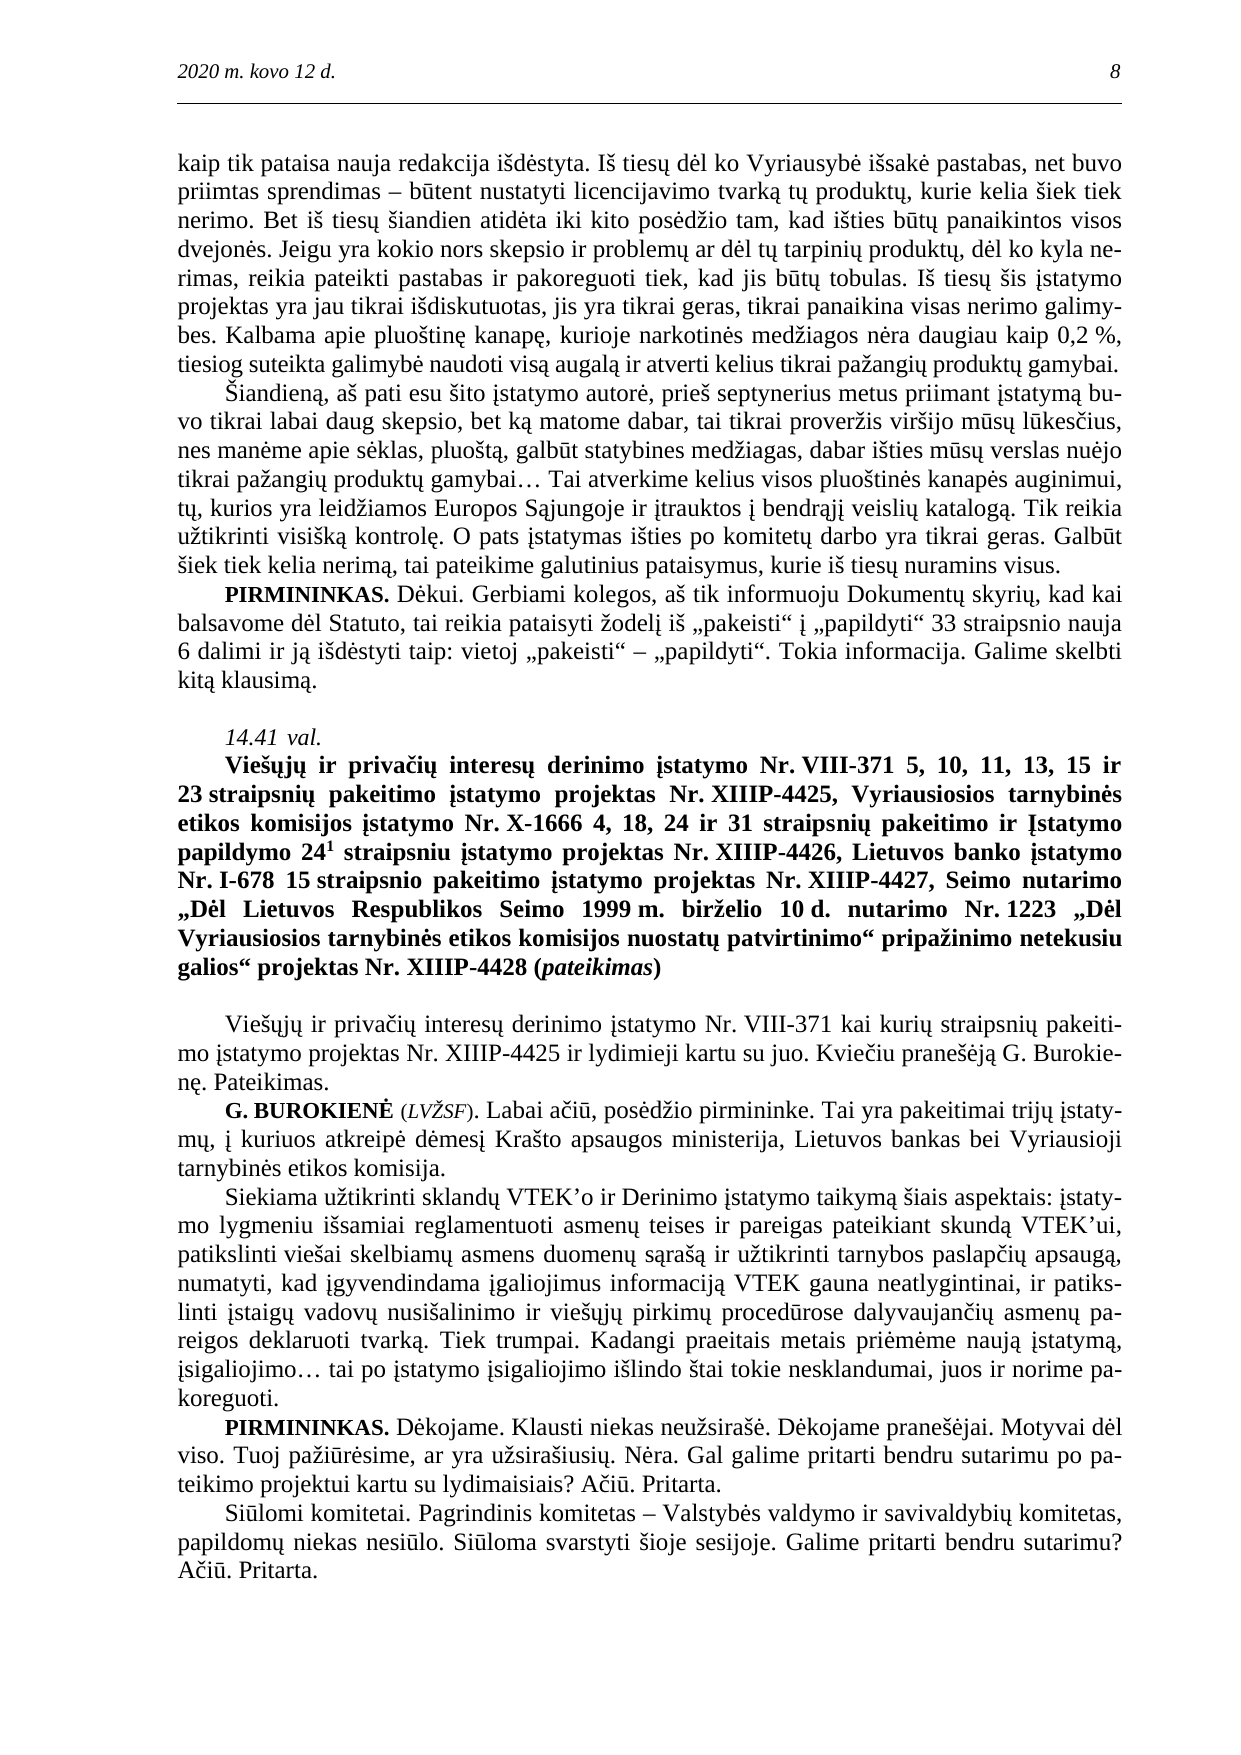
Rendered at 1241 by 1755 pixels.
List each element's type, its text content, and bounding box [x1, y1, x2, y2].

text Vie­šų­jų ir pri­va­čių in­te­re­sų de­ri­ni­mo įsta­ty­mo Nr. VIII-371 kai ku­rių straips­nių pa­kei­ti­mo įsta­ty­mo pro­jek­tas Nr. XIIIP-4425 ir ly­di­mie­ji kar­tu su juo. Kvie­čiu pra­ne­šė­ją G. Bu­ro­kie­nę. Pa­tei­ki­mas. [177, 1009, 1122, 1095]
text Siū­lo­mi ko­mi­te­tai. Pa­grin­di­nis ko­mi­te­tas – Vals­ty­bės val­dy­mo ir sa­vi­val­dy­bių ko­mi­te­tas, pa­pil­do­mų nie­kas ne­siū­lo. Siū­lo­ma svars­ty­ti šio­je se­si­jo­je. Ga­li­me pri­tar­ti ben­dru su­ta­ri­mu? Ačiū. Pri­tar­ta. [177, 1498, 1122, 1584]
text Sie­kia­ma už­tik­rin­ti sklan­dų VTEKʼo ir De­ri­ni­mo įsta­ty­mo tai­ky­mą šiais as­pek­tais: įsta­ty­mo lyg­me­niu iš­sa­miai reg­la­men­tuo­ti as­me­nų tei­ses ir pa­rei­gas pa­tei­kiant skun­dą VTEKʼui, pa­tiks­lin­ti vie­šai skel­bia­mų as­mens duo­me­nų są­ra­šą ir už­tik­rin­ti tar­ny­bos pa­slap­čių ap­sau­gą, nu­ma­ty­ti, kad įgy­ven­din­da­ma įga­lio­ji­mus in­for­ma­ci­ją VTEK gau­na ne­at­ly­gin­ti­nai, ir pa­tik­s­lin­ti įstai­gų va­do­vų nu­si­ša­li­ni­mo ir vie­šų­jų pir­ki­mų pro­ce­dū­ro­se da­ly­vau­jan­čių as­me­nų pa­reigos de­kla­ruo­ti tvar­ką. Tiek trum­pai. Ka­dan­gi pra­ei­tais me­tais pri­ėmė­me nau­ją įsta­ty­mą, įsiga­lio­ji­mo… tai po įsta­ty­mo įsi­ga­lio­ji­mo iš­lin­do štai to­kie ne­sklan­du­mai, juos ir no­ri­me pa­ko­re­guo­ti. [177, 1182, 1122, 1412]
text G. BUROKIENĖ (LVŽSF). La­bai ačiū, po­sė­džio pir­mi­nin­ke. Tai yra pa­kei­ti­mai tri­jų įsta­ty­mų, į ku­riuos at­krei­pė dė­me­sį Kraš­to ap­sau­gos mi­nis­te­ri­ja, Lie­tu­vos ban­kas bei Vy­riau­sio­ji tar­ny­bi­nės eti­kos ko­mi­si­ja. [177, 1095, 1122, 1182]
text PIRMININKAS. Dė­kui. Ger­bia­mi ko­le­gos, aš tik in­for­muo­ju Do­ku­men­tų sky­rių, kad kai bal­sa­vo­me dėl Sta­tu­to, tai rei­kia pa­tai­sy­ti žo­de­lį iš „pa­keis­ti“ į „pa­pil­dy­ti“ 33 straips­nio nau­ja 6 da­li­mi ir ją iš­dės­ty­ti taip: vie­toj „pa­keis­ti“ – „pa­pil­dy­ti“. To­kia in­for­ma­ci­ja. Ga­li­me skelb­ti ki­tą klau­si­mą. [177, 579, 1122, 694]
text Šian­die­ną, aš pa­ti esu ši­to įsta­ty­mo au­to­rė, prieš sep­ty­ne­rius me­tus pri­imant įsta­ty­mą bu­vo tik­rai la­bai daug skep­sio, bet ką ma­to­me da­bar, tai tik­rai pro­ver­žis vir­ši­jo mū­sų lū­kes­čius, nes ma­nė­me apie sėk­las, pluoš­tą, gal­būt sta­ty­bi­nes me­džia­gas, da­bar iš­ties mū­sų ver­slas nu­ė­jo tik­rai pa­žan­gių pro­duk­tų ga­my­bai… Tai at­ver­ki­me ke­lius vi­sos pluoš­ti­nės ka­na­pės au­gi­ni­mui, tų, ku­rios yra lei­džia­mos Eu­ro­pos Są­jun­go­je ir įtrauk­tos į ben­drą­jį veis­lių ka­ta­lo­gą. Tik rei­kia už­tik­rin­ti vi­siš­ką kon­tro­lę. O pats įsta­ty­mas iš­ties po ko­mi­te­tų dar­bo yra tik­rai ge­ras. Gal­būt šiek tiek ke­lia ne­ri­mą, tai pa­tei­ki­me ga­lu­ti­nius pa­tai­sy­mus, ku­rie iš tie­sų nu­ra­mins vi­sus. [177, 378, 1122, 579]
text 14.41 val. [224, 723, 1122, 750]
text PIRMININKAS. Dė­ko­ja­me. Klaus­ti nie­kas ne­už­si­ra­šė. Dė­ko­ja­me pra­ne­šė­jai. Mo­ty­vai dėl vi­so. Tuoj pa­žiū­rė­si­me, ar yra už­si­ra­šiu­sių. Nė­ra. Gal ga­li­me pri­tar­ti ben­dru su­ta­ri­mu po pa­tei­ki­mo pro­jek­tui kar­tu su ly­di­mai­siais? Ačiū. Pri­tar­ta. [177, 1412, 1122, 1498]
text kaip tik pa­tai­sa nau­ja re­dak­ci­ja iš­dės­ty­ta. Iš tie­sų dėl ko Vy­riau­sy­bė iš­sa­kė pa­sta­bas, net bu­vo pri­im­tas spren­di­mas – bū­tent nu­sta­ty­ti li­cen­ci­ja­vi­mo tvar­ką tų pro­duk­tų, ku­rie ke­lia šiek tiek ne­ri­mo. Bet iš tie­sų šian­dien ati­dė­ta iki ki­to po­sė­džio tam, kad iš­ties bū­tų pa­nai­kin­tos vi­sos dve­jo­nės. Jei­gu yra ­ko­kio nors skep­sio ir pro­ble­mų ar dėl tų tar­pi­nių pro­duk­tų, dėl ko ky­la ne­ri­mas, rei­kia pa­teik­ti pa­sta­bas ir pa­ko­re­guo­ti tiek, kad jis bū­tų to­bu­las. Iš tie­sų šis įsta­ty­mo pro­jek­tas yra jau tik­rai iš­dis­ku­tuo­tas, jis yra tik­rai ge­ras, tik­rai pa­nai­ki­na vi­sas ne­ri­mo ga­li­my­bes. Kal­ba­ma apie pluoš­ti­nę ka­na­pę, ku­rio­je nar­ko­ti­nės me­džia­gos nė­ra dau­giau kaip 0,2 %, tie­siog su­teik­ta ga­li­my­bė nau­do­ti vi­są au­ga­lą ir at­ver­ti ke­lius tik­rai pa­žan­gių pro­duk­tų ga­my­bai. [177, 148, 1122, 378]
text Vie­šų­jų ir pri­va­čių in­te­re­sų de­ri­ni­mo įsta­ty­mo Nr. VIII-371 5, 10, 11, 13, 15 ir 23 straips­nių pa­kei­ti­mo įsta­ty­mo pro­jek­tas Nr. XIIIP-4425, Vy­riau­sio­sios tar­ny­bi­nės etikos ko­mi­si­jos įsta­ty­mo Nr. X-1666 4, 18, 24 ir 31 straips­nių pa­kei­ti­mo ir Įsta­ty­mo papil­dy­mo 241 straips­niu įsta­ty­mo pro­jek­tas Nr. XIIIP-4426, Lie­tu­vos ban­ko įsta­ty­mo Nr. I-678 15 straips­nio pa­kei­ti­mo įsta­ty­mo pro­jek­tas Nr. XIIIP-4427, Sei­mo nu­ta­ri­mo „Dėl Lietuvos Res­pub­li­kos Sei­mo 1999 m. bir­že­lio 10 d. nu­ta­ri­mo Nr. 1223 „Dėl Vyriausio­sios tar­ny­bi­nės eti­kos ko­mi­si­jos nuo­sta­tų pa­tvir­ti­ni­mo“ pri­pa­ži­ni­mo ne­te­ku­siu ga­lios“ projek­tas Nr. XIIIP-4428 (pa­tei­ki­mas) [177, 750, 1122, 980]
